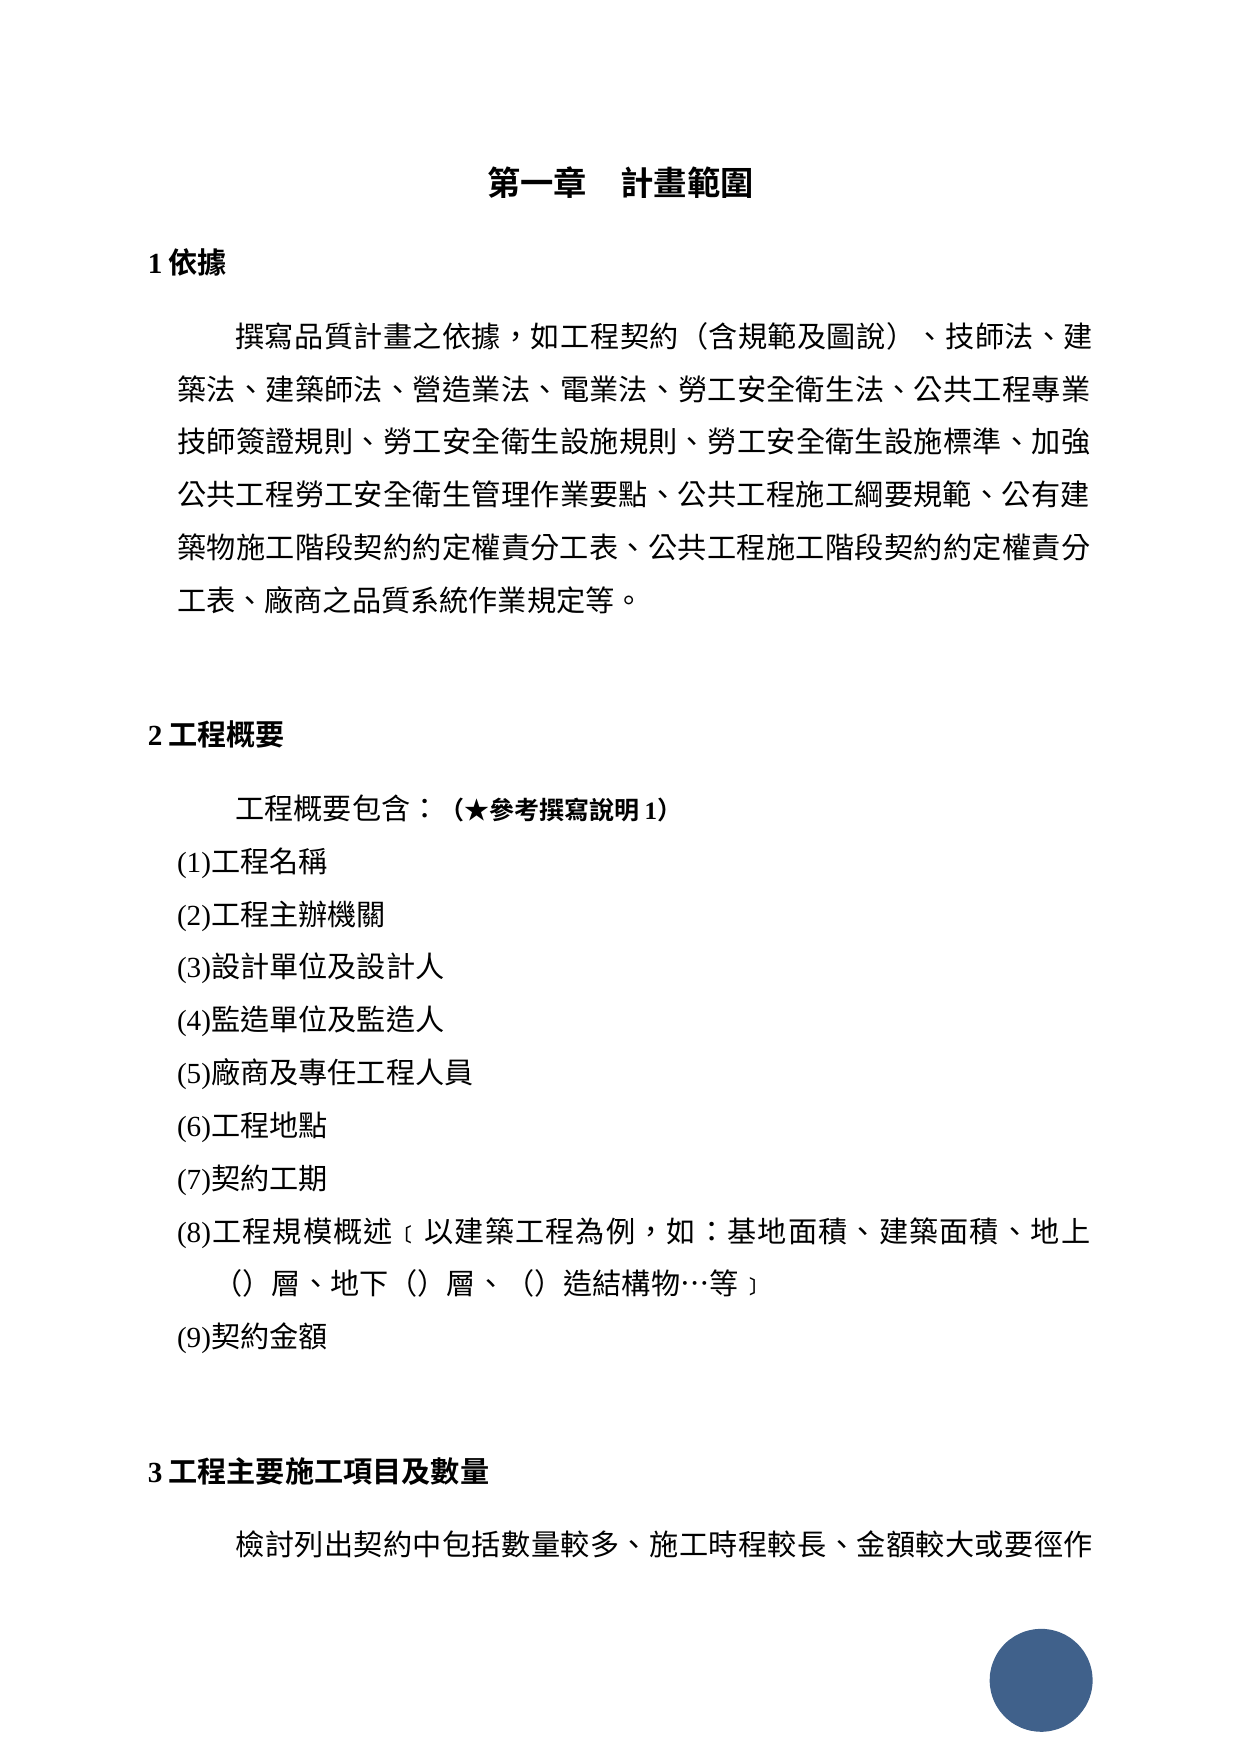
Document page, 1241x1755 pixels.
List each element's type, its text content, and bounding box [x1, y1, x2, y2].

text (3)設計單位及設計人 [177, 944, 1093, 986]
text 撰寫品質計畫之依據，如工程契約（含規範及圖說）、技師法、建築法、建築師法、營造業法、電業法、勞工安全衛生法、公共工程專業技師簽證規則、勞工安全衛生設施規則、勞工安全衛生設施標準、加強公共工程勞工安全衛生管理作業要點、公共工程施工綱要規範、公有建築物施工階段契約約定權責分工表、公共工程施工階段契約約定權責分工表、廠商之品質系統作業規定等。 [177, 313, 1093, 620]
text (6)工程地點 [177, 1102, 1093, 1145]
text (8)工程規模概述﹝以建築工程為例，如：基地面積、建築面積、地上（）層、地下（）層、（）造結構物…等﹞ [177, 1208, 1093, 1303]
text 3工程主要施工項目及數量 [148, 1448, 1093, 1490]
text 1依據 [148, 239, 1093, 282]
text 工程概要包含：（★參考撰寫說明1） [177, 786, 1093, 828]
text (1)工程名稱 [177, 838, 1093, 881]
text 檢討列出契約中包括數量較多、施工時程較長、金額較大或要徑作 [177, 1522, 1093, 1564]
text (2)工程主辦機關 [177, 891, 1093, 933]
text 第一章 計畫範圍 [148, 157, 1093, 205]
text 2工程概要 [148, 712, 1093, 754]
text (9)契約金額 [177, 1314, 1093, 1356]
text (5)廠商及專任工程人員 [177, 1050, 1093, 1092]
text (4)監造單位及監造人 [177, 997, 1093, 1039]
text (7)契約工期 [177, 1155, 1093, 1198]
